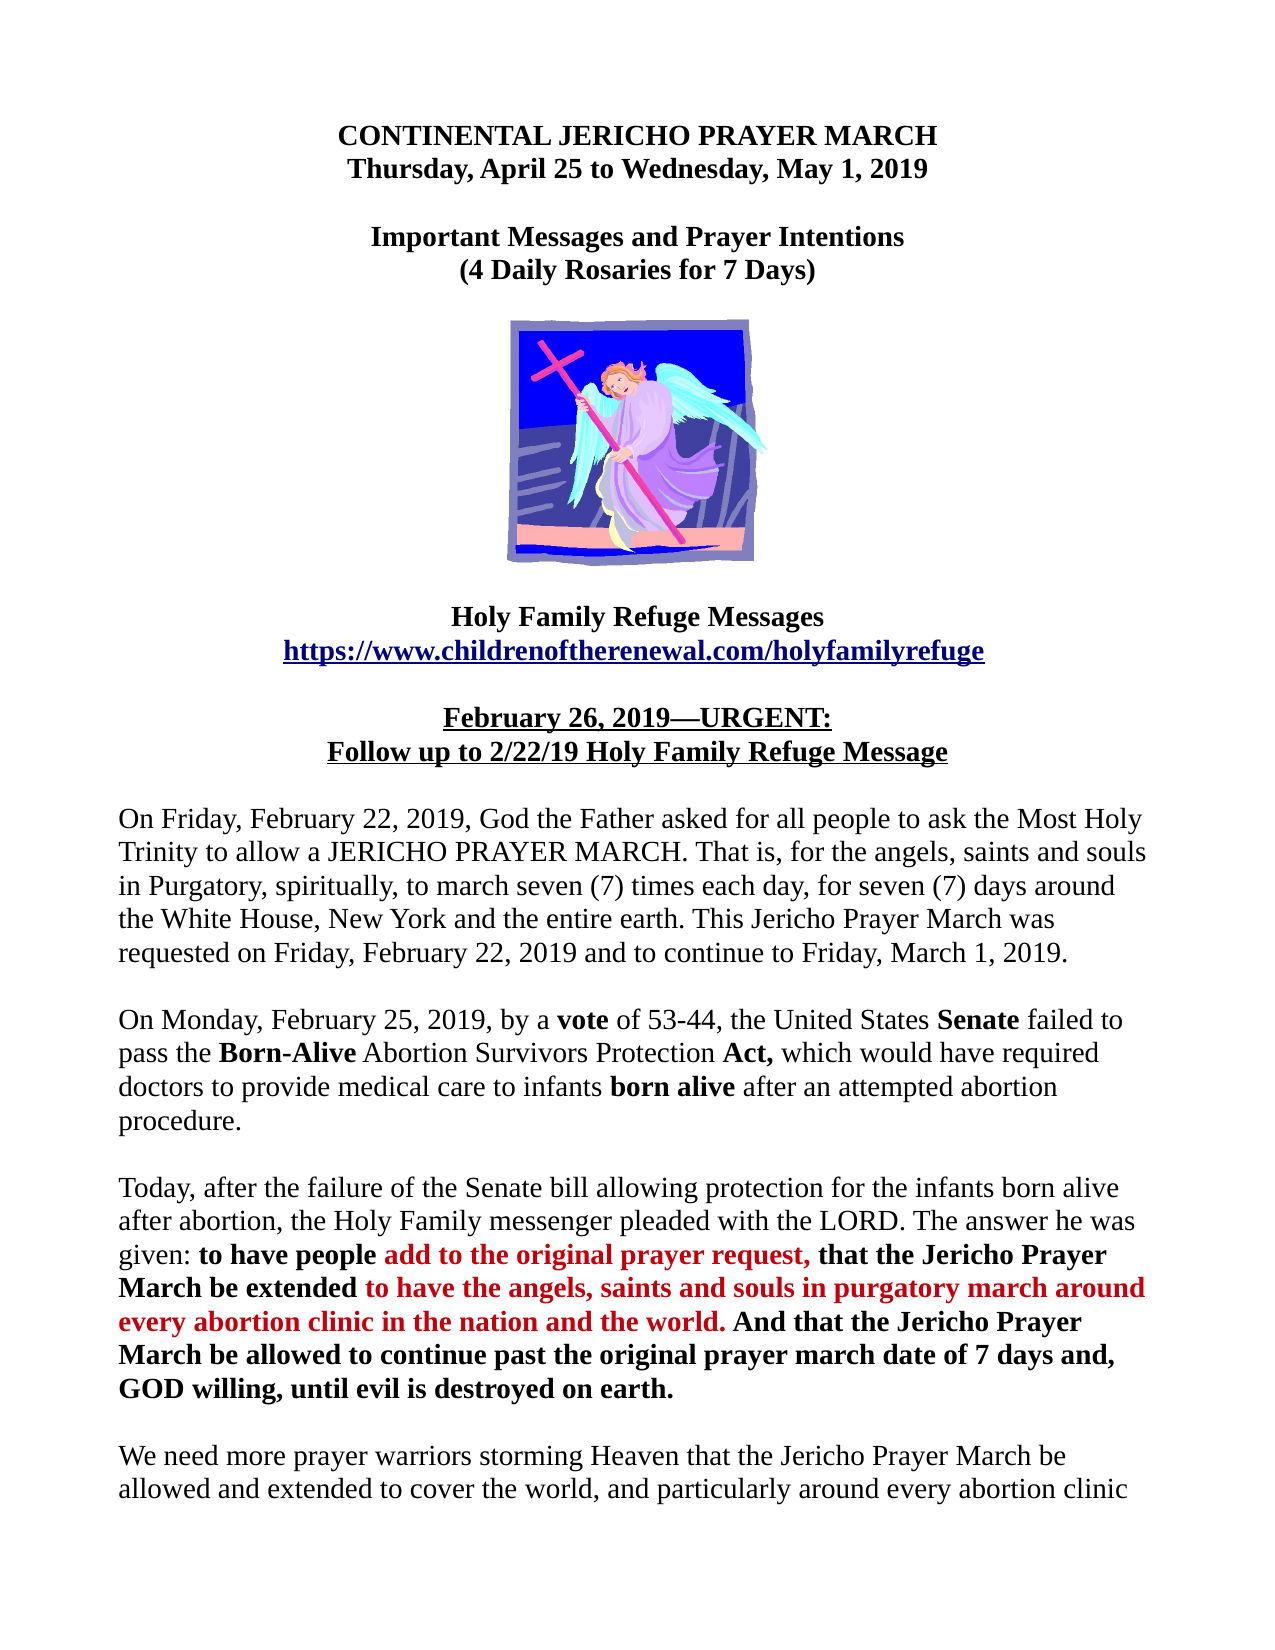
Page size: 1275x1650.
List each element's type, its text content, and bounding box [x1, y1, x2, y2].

text Holy Family Refuge Messages [118, 599, 1157, 633]
text February 26, 2019—URGENT: [118, 700, 1157, 734]
text On Monday, February 25, 2019, by a vote of 53-44, the United States Senate failed to pass the Born-Alive Abortion Survivors Protection Act, which would have required doctors to provide medical care to infants born alive after an attempted abortion procedure. [118, 1002, 1157, 1136]
picture [507, 319, 768, 566]
text We need more prayer warriors storming Heaven that the Jericho Prayer March be allowed and extended to cover the world, and particularly around every abortion clinic [118, 1438, 1157, 1505]
text Today, after the failure of the Senate bill allowing protection for the infants born alive after abortion, the Holy Family messenger pleaded with the LORD. The answer he was given: to have people add to the original prayer request, that the Jericho Prayer March be extended to have the angels, saints and souls in purgatory march around every abortion clinic in the nation and the world. And that the Jericho Prayer March be allowed to continue past the original prayer march date of 7 days and, GOD willing, until evil is destroyed on earth. [118, 1170, 1157, 1404]
text Follow up to 2/22/19 Holy Family Refuge Message [118, 734, 1157, 767]
text Important Messages and Prayer Intentions [118, 219, 1157, 252]
text https://www.childrenoftherenewal.com/holyfamilyrefuge [118, 633, 1157, 667]
text Thursday, April 25 to Wednesday, May 1, 2019 [118, 152, 1157, 185]
text (4 Daily Rosaries for 7 Days) [118, 252, 1157, 286]
text CONTINENTAL JERICHO PRAYER MARCH [118, 118, 1157, 152]
text On Friday, February 22, 2019, God the Father asked for all people to ask the Most Holy Trinity to allow a JERICHO PRAYER MARCH. That is, for the angels, saints and souls in Purgatory, spiritually, to march seven (7) times each day, for seven (7) days around the White House, New York and the entire earth. This Jericho Prayer March was requested on Friday, February 22, 2019 and to continue to Friday, March 1, 2019. [118, 801, 1157, 968]
